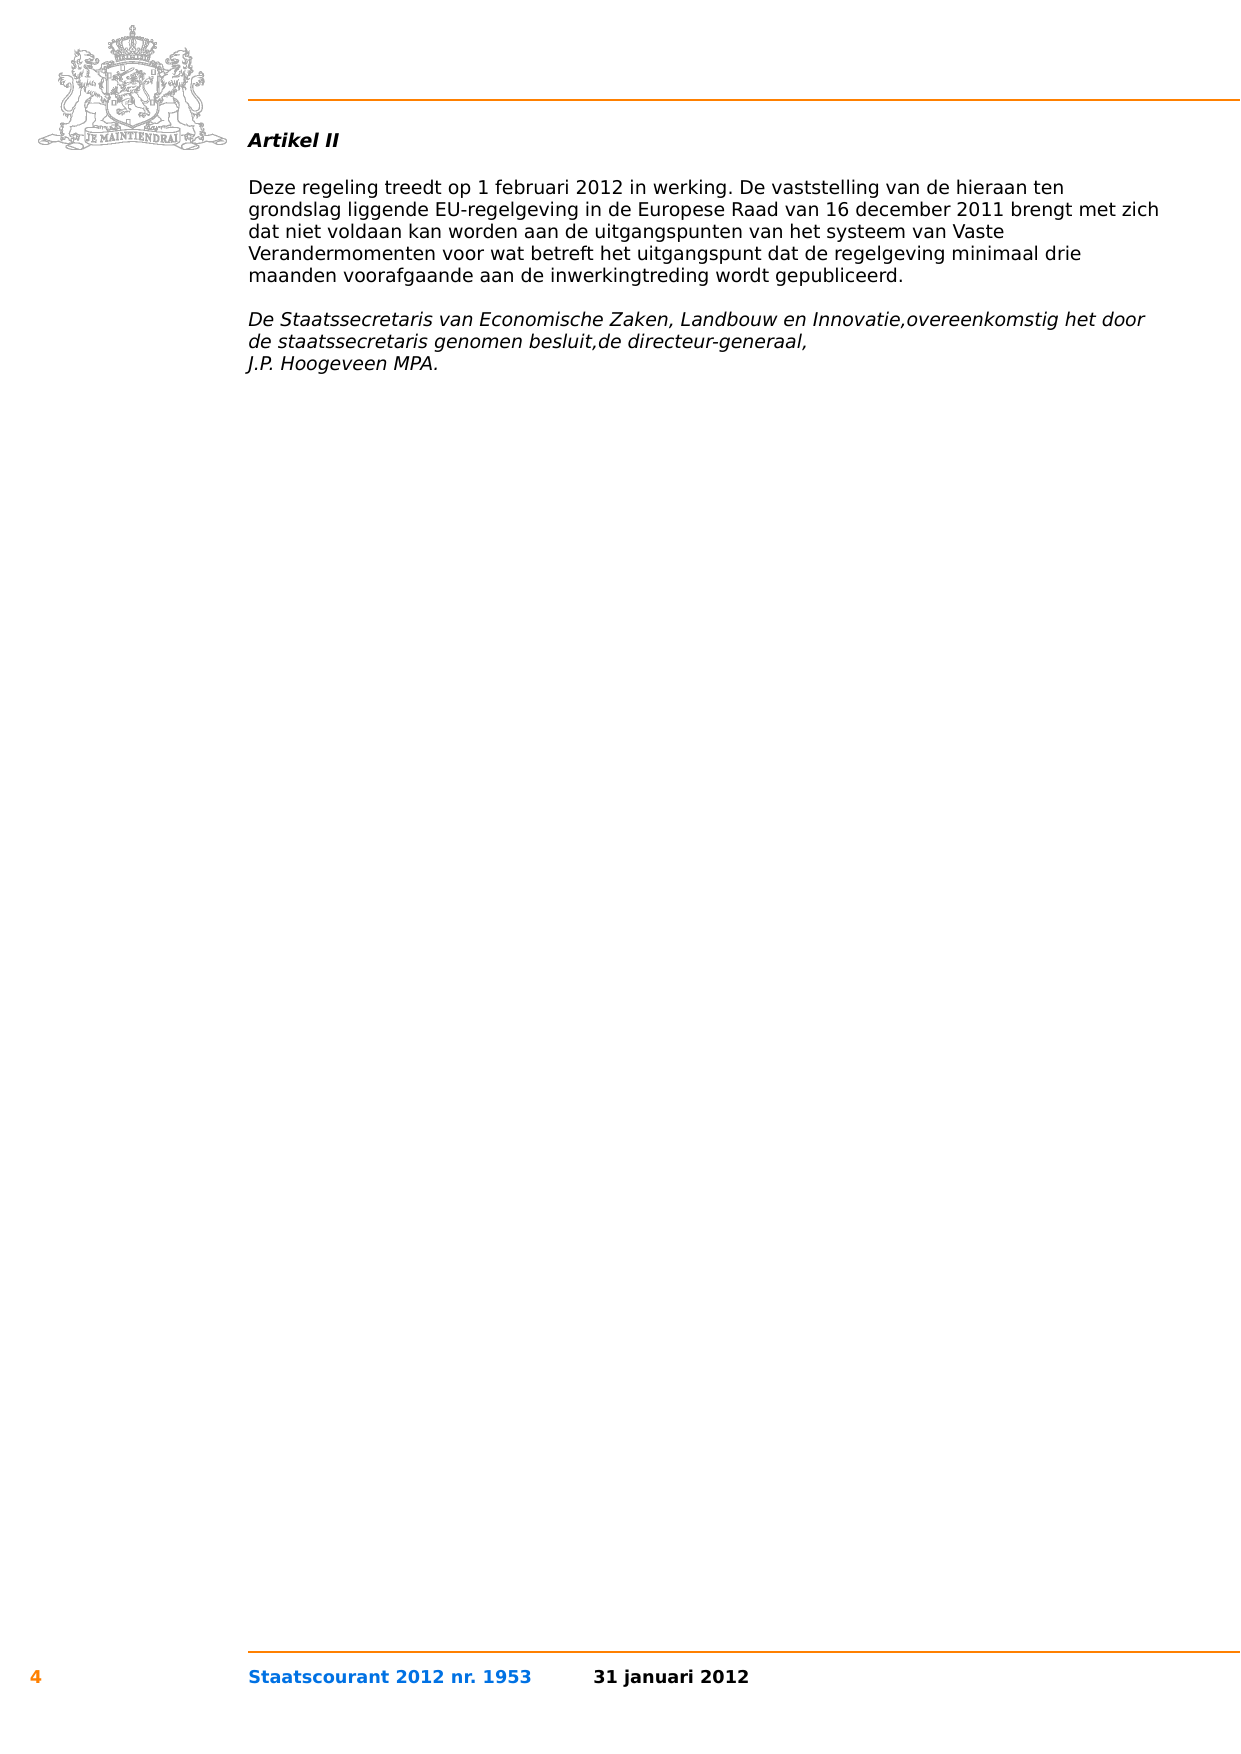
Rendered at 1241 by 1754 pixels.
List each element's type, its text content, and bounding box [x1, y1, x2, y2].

text Deze regeling treedt op 1 februari 2012 in werking. De vaststelling van de hieraan ten grondslag liggende EU-regelgeving in de Europese Raad van 16 december 2011 brengt met zich dat niet voldaan kan worden aan de uitgangspunten van het systeem van Vaste Verandermomenten voor wat betreft het uitgangspunt dat de regelgeving minimaal drie maanden voorafgaande aan de inwerkingtreding wordt gepubliceerd. [248, 177, 1163, 287]
picture [38, 25, 227, 150]
text De Staatssecretaris van Economische Zaken, Landbouw en Innovatie,overeenkomstig het door de staatssecretaris genomen besluit,de directeur-generaal, J.P. Hoogeveen MPA. [248, 309, 1163, 374]
subtitle Artikel II [248, 130, 1163, 152]
